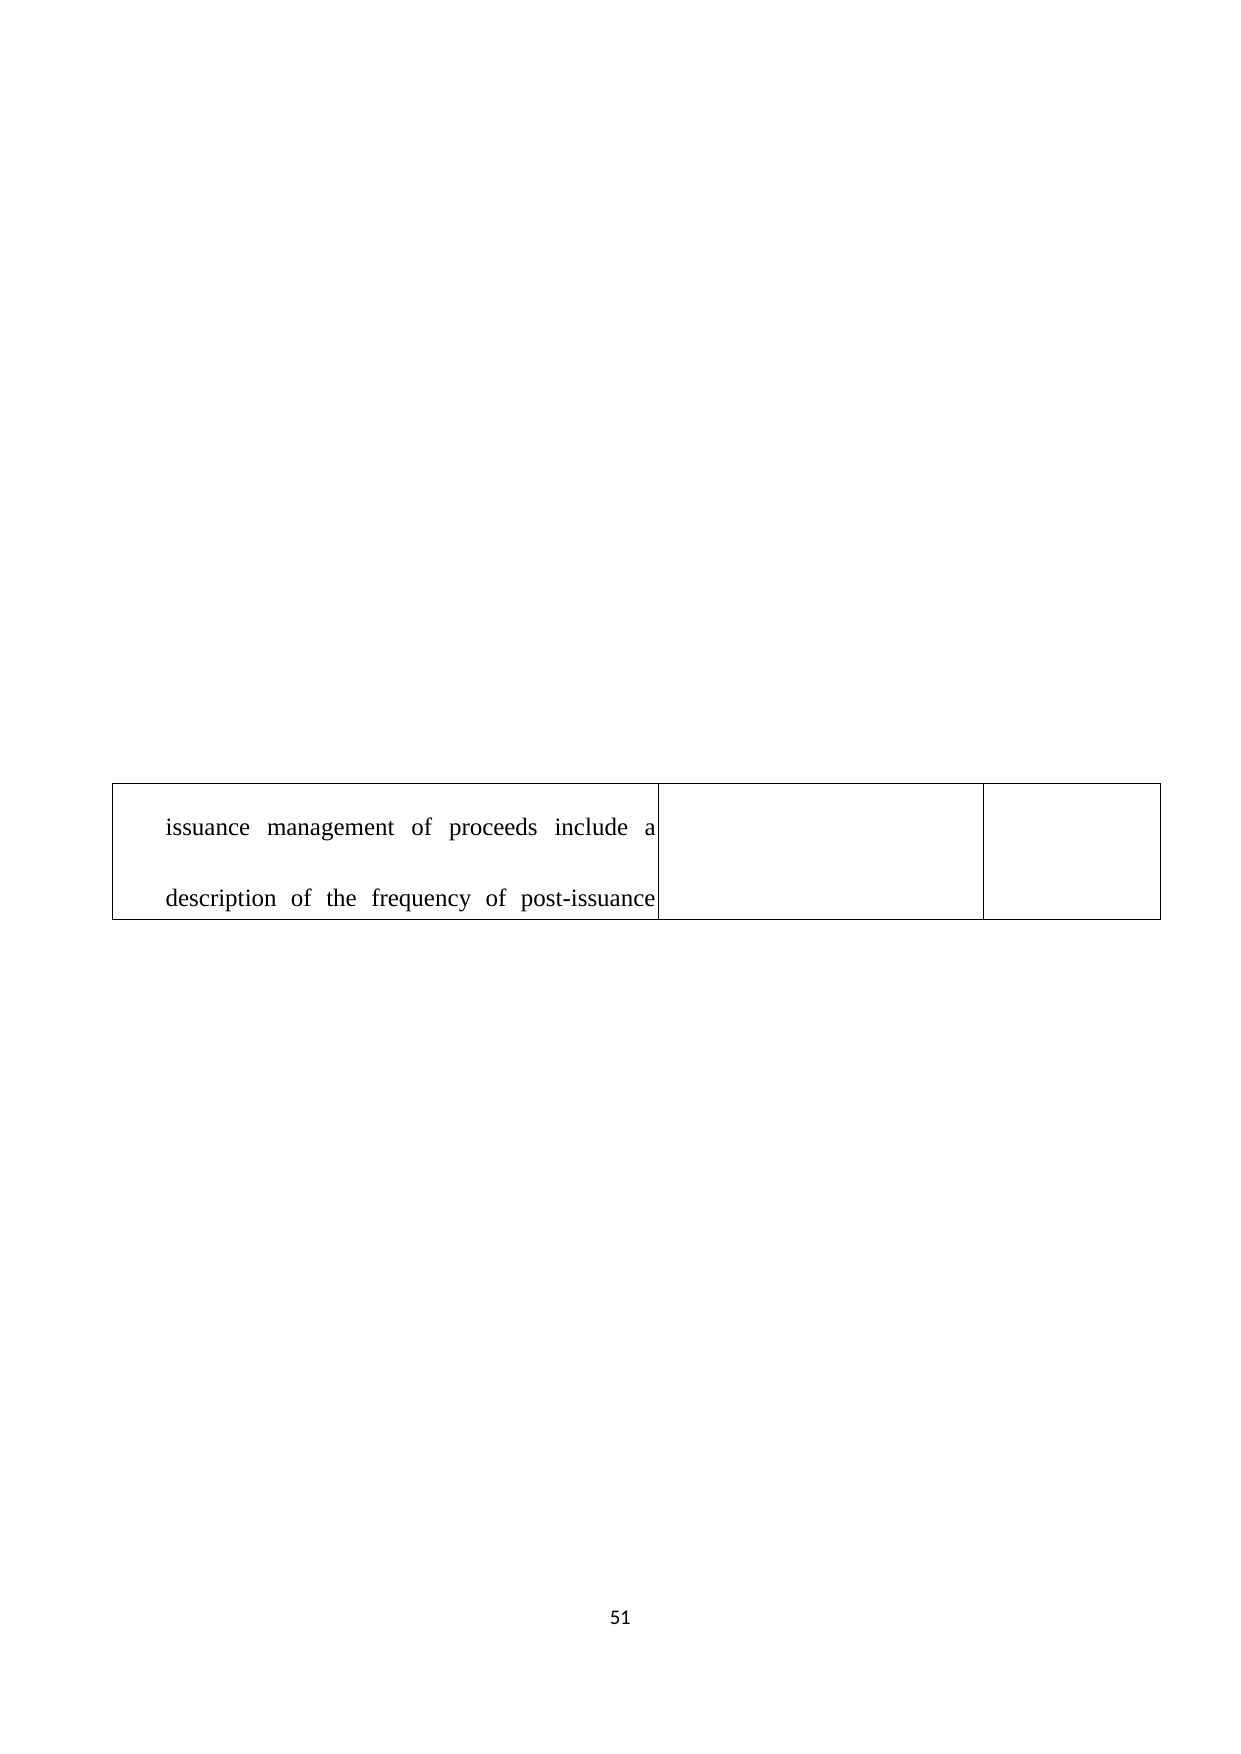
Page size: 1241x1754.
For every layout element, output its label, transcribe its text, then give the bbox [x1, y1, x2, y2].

table_cell [659, 784, 983, 919]
table_cell issuance management of proceeds include a description of the frequency of post-issuance [113, 784, 658, 919]
table_cell [984, 784, 1160, 919]
